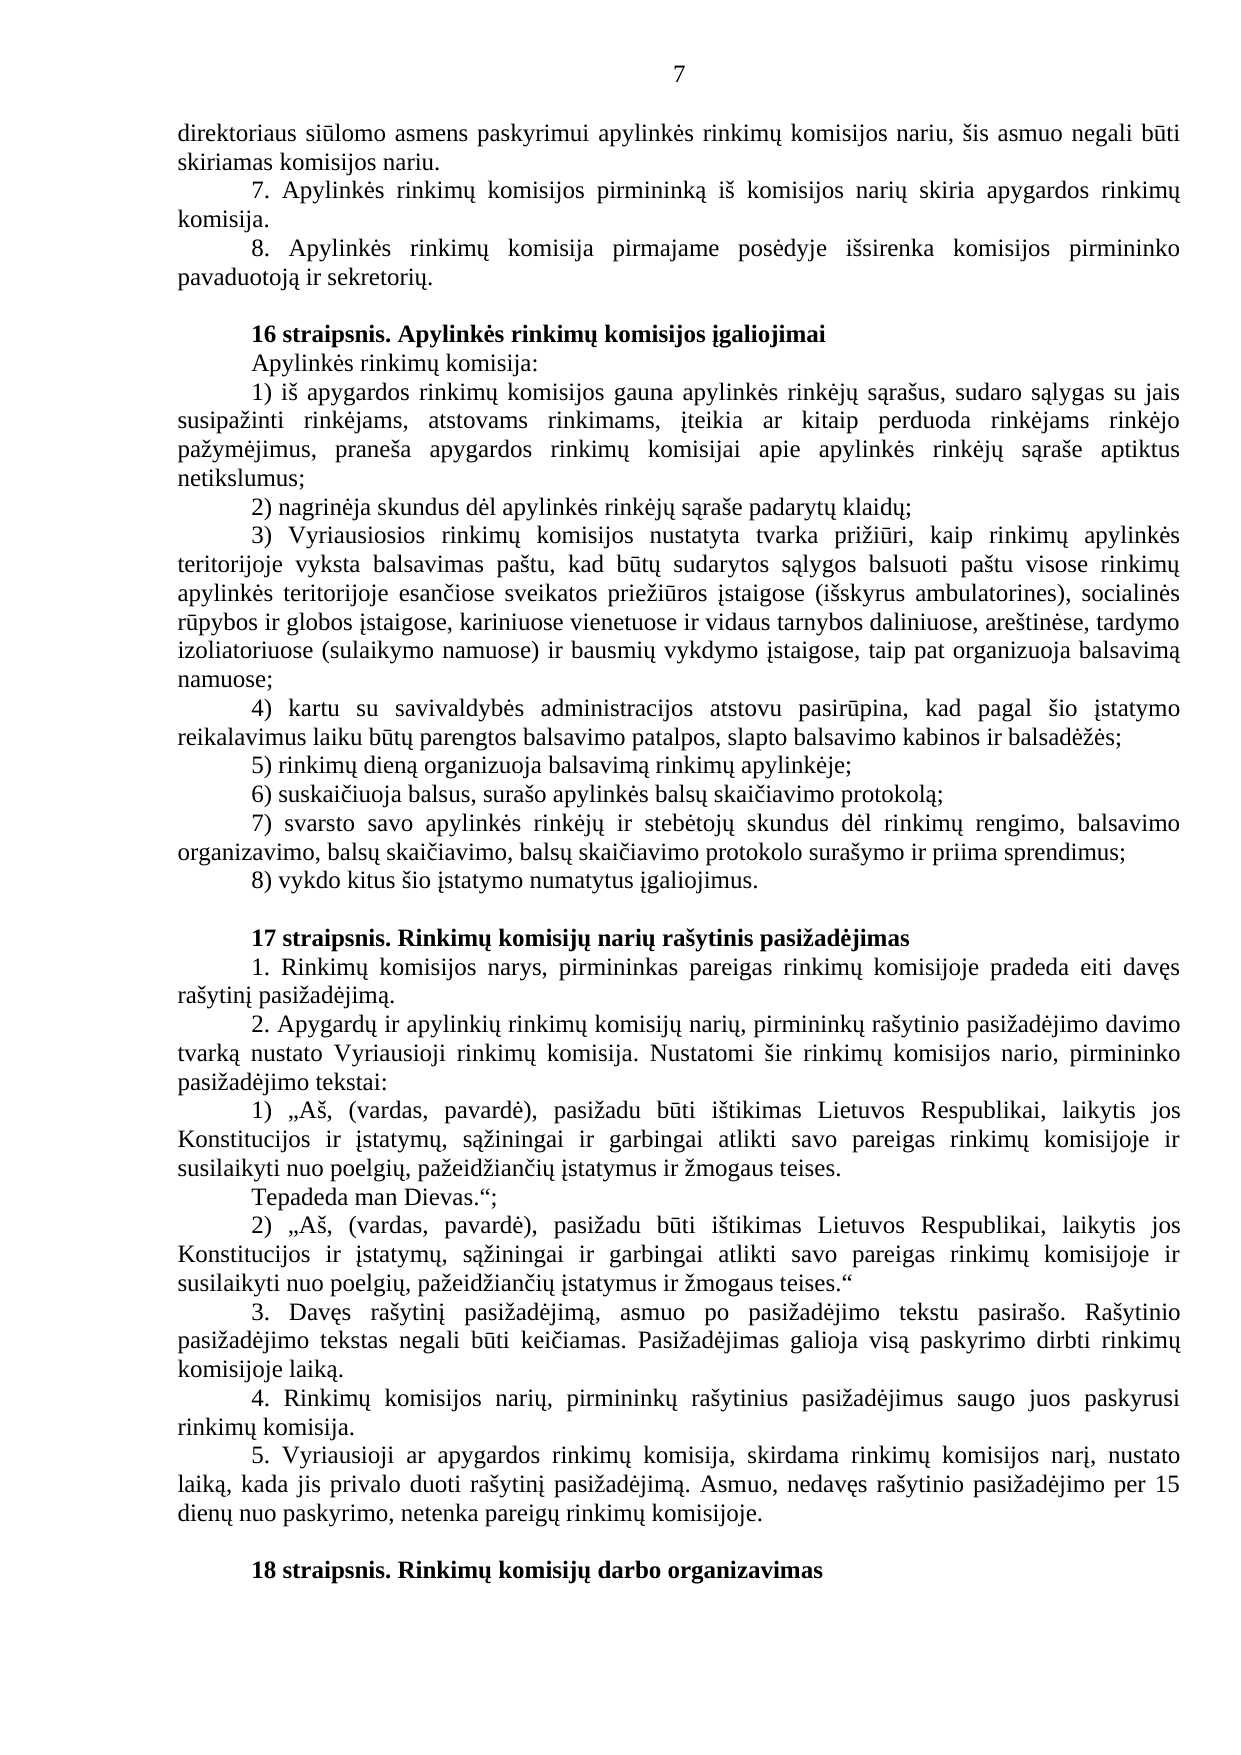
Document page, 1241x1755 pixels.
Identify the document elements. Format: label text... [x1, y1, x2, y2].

text Apylinkės rinkimų komisija: [177, 348, 1181, 377]
text 7. Apylinkės rinkimų komisijos pirmininką iš komisijos narių skiria apygardos rinkimų komisija. [177, 176, 1181, 233]
text 2. Apygardų ir apylinkių rinkimų komisijų narių, pirmininkų rašytinio pasižadėjimo davimo tvarką nustato Vyriausioji rinkimų komisija. Nustatomi šie rinkimų komisijos nario, pirmininko pasižadėjimo tekstai: [177, 1009, 1181, 1096]
text 5. Vyriausioji ar apygardos rinkimų komisija, skirdama rinkimų komisijos narį, nustato laiką, kada jis privalo duoti rašytinį pasižadėjimą. Asmuo, nedavęs rašytinio pasižadėjimo per 15 dienų nuo paskyrimo, netenka pareigų rinkimų komisijoje. [177, 1441, 1181, 1527]
text 1. Rinkimų komisijos narys, pirmininkas pareigas rinkimų komisijoje pradeda eiti davęs rašytinį pasižadėjimą. [177, 952, 1181, 1009]
text 2) „Aš, (vardas, pavardė), pasižadu būti ištikimas Lietuvos Respublikai, laikytis jos Konstitucijos ir įstatymų, sąžiningai ir garbingai atlikti savo pareigas rinkimų komisijoje ir susilaikyti nuo poelgių, pažeidžiančių įstatymus ir žmogaus teises.“ [177, 1211, 1181, 1297]
text 8) vykdo kitus šio įstatymo numatytus įgaliojimus. [177, 866, 1181, 894]
text 2) nagrinėja skundus dėl apylinkės rinkėjų sąraše padarytų klaidų; [177, 492, 1181, 521]
text 8. Apylinkės rinkimų komisija pirmajame posėdyje išsirenka komisijos pirmininko pavaduotoją ir sekretorių. [177, 233, 1181, 291]
text Tepadeda man Dievas.“; [177, 1182, 1181, 1211]
text 16 straipsnis. Apylinkės rinkimų komisijos įgaliojimai [177, 319, 1181, 348]
text 6) suskaičiuoja balsus, surašo apylinkės balsų skaičiavimo protokolą; [177, 779, 1181, 808]
text 3) Vyriausiosios rinkimų komisijos nustatyta tvarka prižiūri, kaip rinkimų apylinkės teritorijoje vyksta balsavimas paštu, kad būtų sudarytos sąlygos balsuoti paštu visose rinkimų apylinkės teritorijoje esančiose sveikatos priežiūros įstaigose (išskyrus ambulatorines), socialinės rūpybos ir globos įstaigose, kariniuose vienetuose ir vidaus tarnybos daliniuose, areštinėse, tardymo izoliatoriuose (sulaikymo namuose) ir bausmių vykdymo įstaigose, taip pat organizuoja balsavimą namuose; [177, 521, 1181, 693]
text 4. Rinkimų komisijos narių, pirmininkų rašytinius pasižadėjimus saugo juos paskyrusi rinkimų komisija. [177, 1383, 1181, 1441]
text 3. Davęs rašytinį pasižadėjimą, asmuo po pasižadėjimo tekstu pasirašo. Rašytinio pasižadėjimo tekstas negali būti keičiamas. Pasižadėjimas galioja visą paskyrimo dirbti rinkimų komisijoje laiką. [177, 1297, 1181, 1383]
text 17 straipsnis. Rinkimų komisijų narių rašytinis pasižadėjimas [177, 923, 1181, 952]
text 5) rinkimų dieną organizuoja balsavimą rinkimų apylinkėje; [177, 751, 1181, 779]
text 1) „Aš, (vardas, pavardė), pasižadu būti ištikimas Lietuvos Respublikai, laikytis jos Konstitucijos ir įstatymų, sąžiningai ir garbingai atlikti savo pareigas rinkimų komisijoje ir susilaikyti nuo poelgių, pažeidžiančių įstatymus ir žmogaus teises. [177, 1096, 1181, 1182]
text 1) iš apygardos rinkimų komisijos gauna apylinkės rinkėjų sąrašus, sudaro sąlygas su jais susipažinti rinkėjams, atstovams rinkimams, įteikia ar kitaip perduoda rinkėjams rinkėjo pažymėjimus, praneša apygardos rinkimų komisijai apie apylinkės rinkėjų sąraše aptiktus netikslumus; [177, 377, 1181, 492]
text direktoriaus siūlomo asmens paskyrimui apylinkės rinkimų komisijos nariu, šis asmuo negali būti skiriamas komisijos nariu. [177, 118, 1181, 176]
text 4) kartu su savivaldybės administracijos atstovu pasirūpina, kad pagal šio įstatymo reikalavimus laiku būtų parengtos balsavimo patalpos, slapto balsavimo kabinos ir balsadėžės; [177, 693, 1181, 751]
text 7) svarsto savo apylinkės rinkėjų ir stebėtojų skundus dėl rinkimų rengimo, balsavimo organizavimo, balsų skaičiavimo, balsų skaičiavimo protokolo surašymo ir priima sprendimus; [177, 808, 1181, 866]
text 18 straipsnis. Rinkimų komisijų darbo organizavimas [177, 1556, 1181, 1584]
